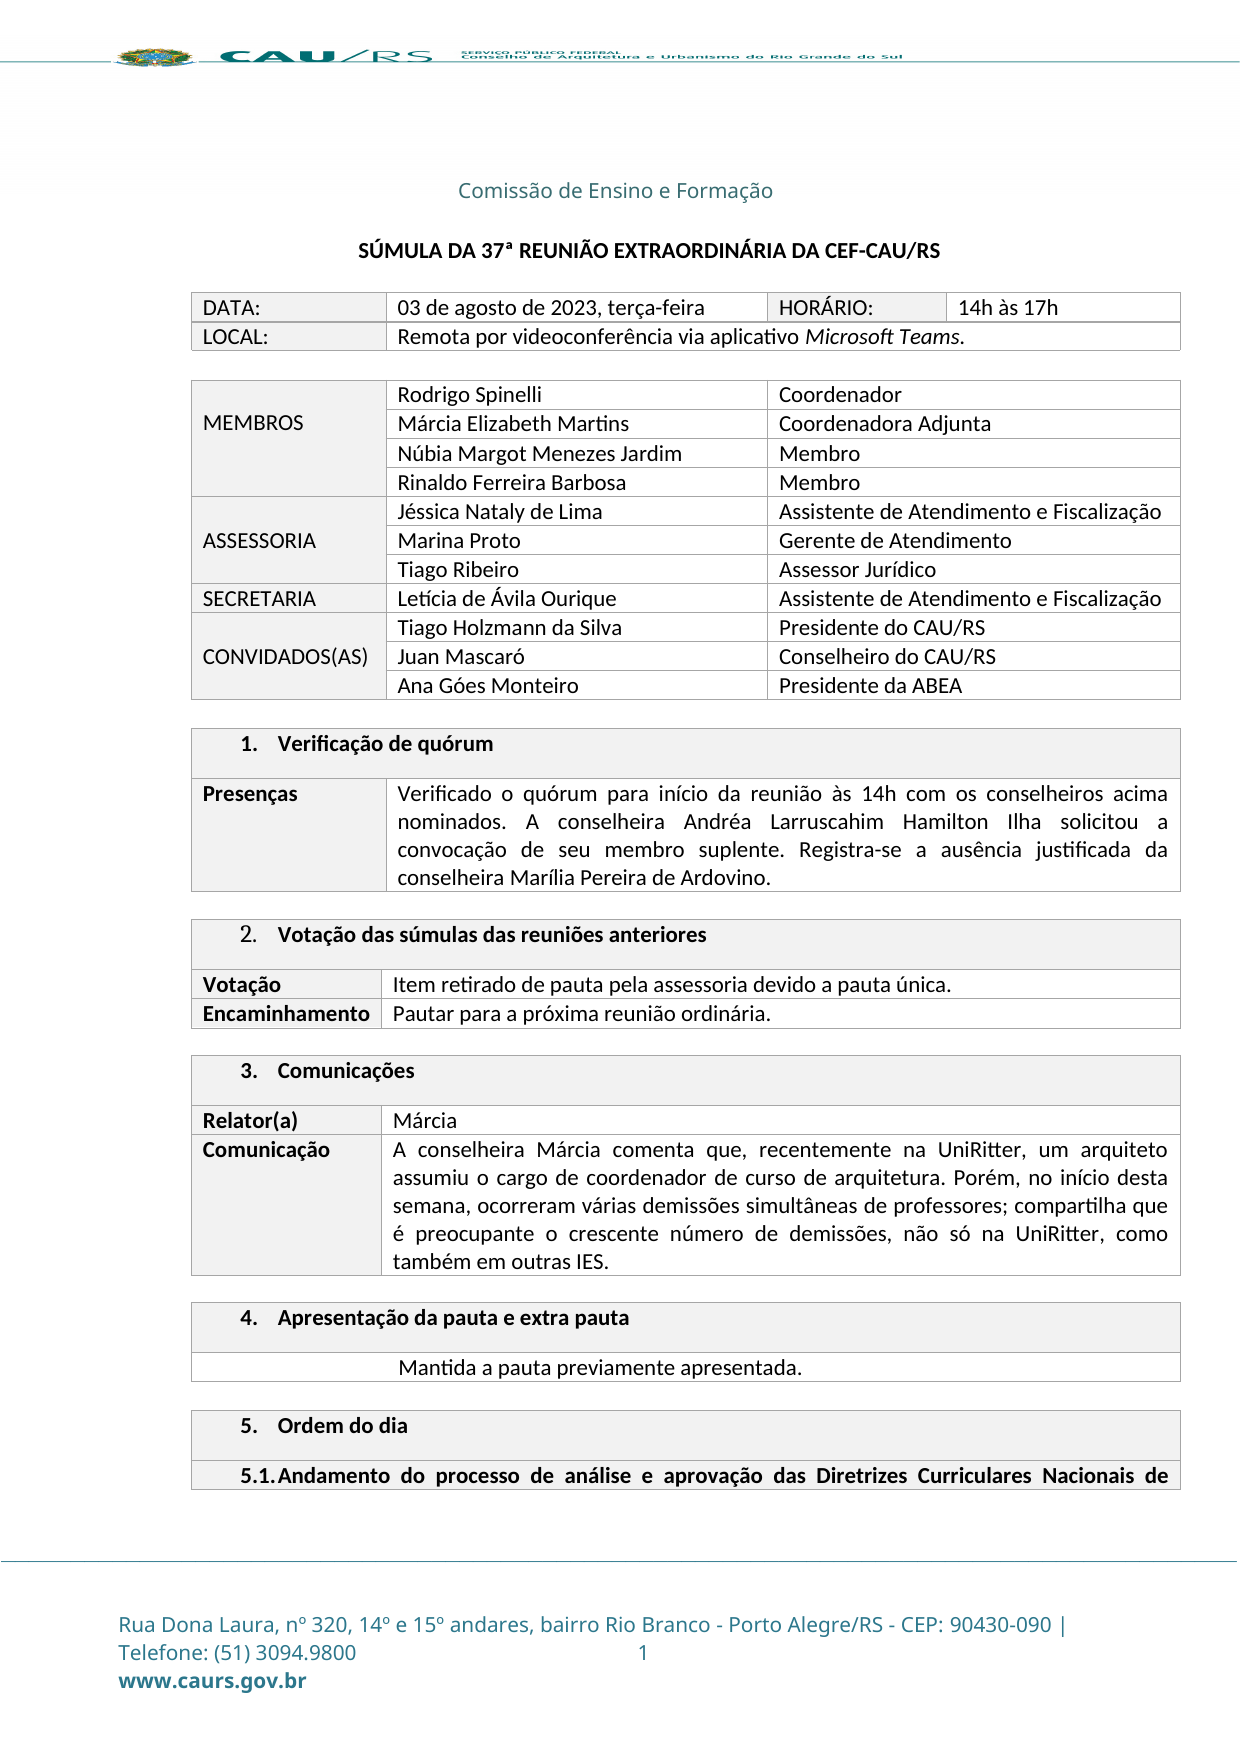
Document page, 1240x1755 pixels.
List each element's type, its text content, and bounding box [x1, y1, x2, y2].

table_cell Votação [192, 970, 381, 998]
table_cell Votação das súmulas das reuniões anteriores [192, 920, 1180, 969]
table_cell Rodrigo Spinelli [387, 381, 767, 408]
table_cell Presenças [192, 779, 386, 891]
table_cell Presidente da ABEA [768, 671, 1180, 699]
table_cell Coordenadora Adjunta [768, 410, 1180, 438]
table_cell Comunicações [192, 1056, 1180, 1105]
table_cell Tiago Ribeiro [387, 555, 767, 583]
table_cell Mantida a pauta previamente apresentada. [192, 1353, 1180, 1381]
table_cell [191, 1276, 1181, 1302]
table_cell Assessor Jurídico [768, 555, 1180, 583]
table_cell Juan Mascaró [387, 642, 767, 670]
table_cell [191, 700, 1181, 728]
table_cell Márcia [382, 1106, 1180, 1134]
table_cell Pautar para a próxima reunião ordinária. [382, 999, 1180, 1027]
table_cell LOCAL: [192, 323, 386, 350]
table_cell Assistente de Atendimento e Fiscalização [768, 497, 1180, 525]
table_cell A conselheira Márcia comenta que, recentemente na UniRitter, um arquiteto assumiu o cargo de coordenador de curso de arquitetura. Porém, no início desta semana, ocorreram várias demissões simultâneas de professores; compartilha que é preocupante o crescente número de demissões, não só na UniRitter, como também em outras IES. [382, 1135, 1180, 1275]
table_cell Verificado o quórum para início da reunião às 14h com os conselheiros acima nominados. A conselheira Andréa Larruscahim Hamilton Ilha solicitou a convocação de seu membro suplente. Registra-se a ausência justificada da conselheira Marília Pereira de Ardovino. [387, 779, 1180, 891]
table_cell [191, 892, 1181, 919]
table_cell Márcia Elizabeth Martins [387, 410, 767, 438]
table_cell Coordenador [768, 381, 1180, 408]
table_cell Comunicação [192, 1135, 381, 1275]
table_cell Relator(a) [192, 1106, 381, 1134]
table_cell Rinaldo Ferreira Barbosa [387, 468, 767, 496]
table_cell MEMBROS [192, 381, 386, 496]
table_cell [191, 1382, 1181, 1410]
table_cell CONVIDADOS(AS) [192, 613, 386, 699]
table_cell Apresentação da pauta e extra pauta [192, 1303, 1180, 1352]
table_cell Tiago Holzmann da Silva [387, 613, 767, 641]
table_cell Gerente de Atendimento [768, 526, 1180, 554]
table_cell Ordem do dia [192, 1411, 1180, 1460]
table_cell Marina Proto [387, 526, 767, 554]
table_cell Membro [768, 468, 1180, 496]
table_cell [192, 351, 1180, 379]
table_cell Encaminhamento [192, 999, 381, 1027]
table_header 14h às 17h [947, 293, 1180, 321]
table_cell Jéssica Nataly de Lima [387, 497, 767, 525]
table_cell Verificação de quórum [192, 729, 1180, 778]
table_cell Ana Góes Monteiro [387, 671, 767, 699]
table_cell [191, 1029, 1181, 1055]
table_cell Presidente do CAU/RS [768, 613, 1180, 641]
table_cell Membro [768, 439, 1180, 467]
table_cell Assistente de Atendimento e Fiscalização [768, 584, 1180, 612]
table_cell ASSESSORIA [192, 497, 386, 583]
table_header DATA: [192, 293, 386, 321]
table_cell Núbia Margot Menezes Jardim [387, 439, 767, 467]
table_cell SECRETARIA [192, 584, 386, 612]
table_cell Andamento do processo de análise e aprovação das Diretrizes Curriculares Nacionais de [192, 1461, 1180, 1489]
table_cell Conselheiro do CAU/RS [768, 642, 1180, 670]
text SÚMULA DA 37ª REUNIÃO EXTRAORDINÁRIA DA CEF-CAU/RS [177, 236, 1121, 264]
table_cell Letícia de Ávila Ourique [387, 584, 767, 612]
table_header HORÁRIO: [768, 293, 946, 321]
table_cell Item retirado de pauta pela assessoria devido a pauta única. [382, 970, 1180, 998]
table_header 03 de agosto de 2023, terça-feira [387, 293, 767, 321]
